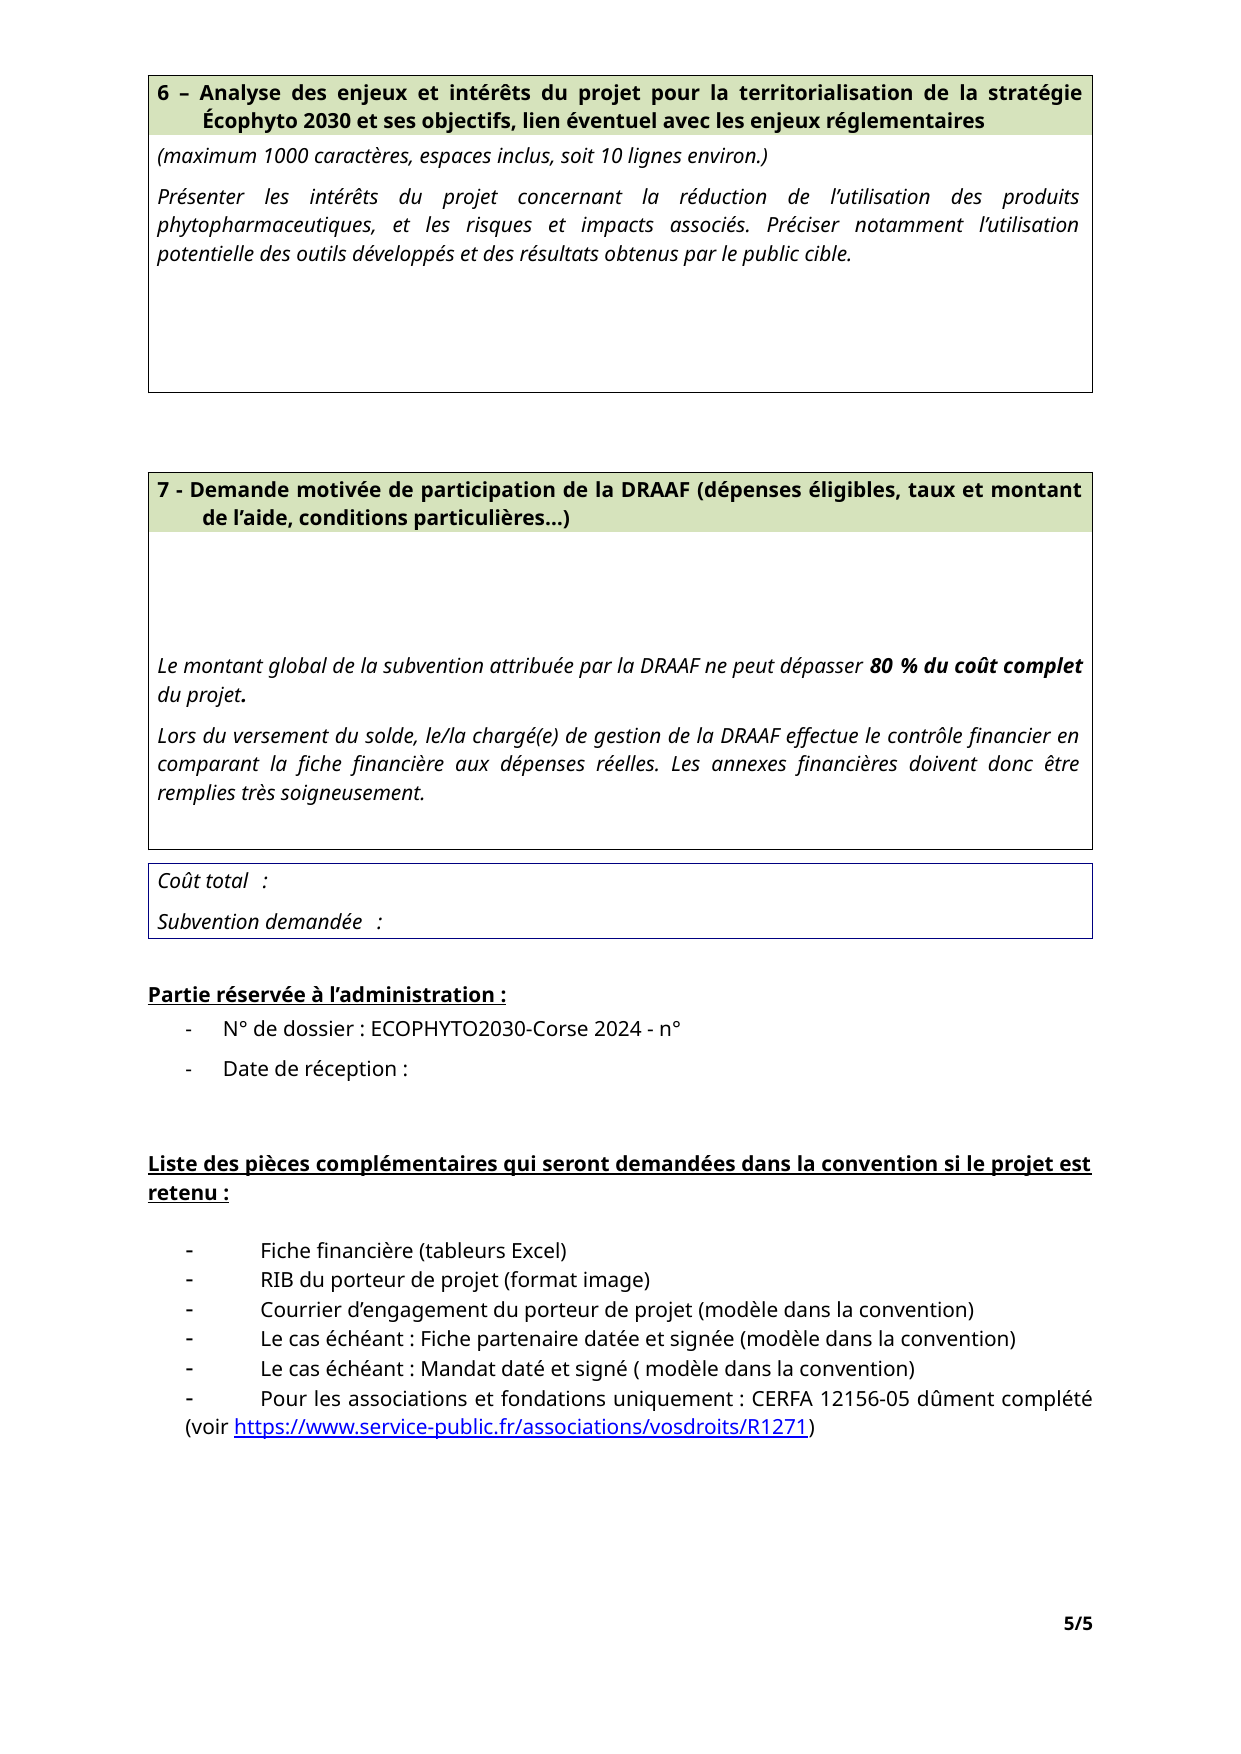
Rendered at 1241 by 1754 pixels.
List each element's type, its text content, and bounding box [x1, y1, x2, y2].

list 6 – Analyse des enjeux et intérêts du projet pour la territorialisation de la stratégie Écophyto 2030 et ses objectifs, lien éventuel avec les enjeux réglementaires [149, 76, 1092, 135]
text Partie réservée à l’administration : [148, 980, 1093, 1008]
text Liste des pièces complémentaires qui seront demandées dans la convention si le projet est retenu : [148, 1149, 1093, 1206]
text Présenter les intérêts du projet concernant la réduction de l’utilisation des produits phytopharmaceutiques, et les risques et impacts associés. Préciser notamment l’utilisation potentielle des outils développés et des résultats obtenus par le public cible. [149, 179, 1092, 267]
text Lors du versement du solde, le/la chargé(e) de gestion de la DRAAF effectue le contrôle financier en comparant la fiche financière aux dépenses réelles. Les annexes financières doivent donc être remplies très soigneusement. [149, 718, 1092, 806]
text Le montant global de la subvention attribuée par la DRAAF ne peut dépasser 80 % du coût complet du projet. [149, 648, 1092, 708]
list Le cas échéant : Mandat daté et signé ( modèle dans la convention) [185, 1353, 1093, 1382]
text Coût total : [149, 864, 1092, 894]
list Fiche financière (tableurs Excel) [185, 1234, 1093, 1264]
list Date de réception : [185, 1054, 1093, 1083]
list Courrier d’engagement du porteur de projet (modèle dans la convention) [185, 1294, 1093, 1323]
list 7 - Demande motivée de participation de la DRAAF (dépenses éligibles, taux et montant de l’aide, conditions particulières…) [149, 473, 1092, 532]
list N° de dossier : ECOPHYTO2030-Corse 2024 - n° [185, 1014, 1093, 1042]
text (maximum 1000 caractères, espaces inclus, soit 10 lignes environ.) [149, 138, 1092, 170]
list RIB du porteur de projet (format image) [185, 1264, 1093, 1294]
text Subvention demandée : [149, 904, 1092, 938]
list Pour les associations et fondations uniquement : CERFA 12156-05 dûment complété (voir https://www.service-public.fr/associations/vosdroits/R1271) [185, 1382, 1093, 1441]
list Le cas échéant : Fiche partenaire datée et signée (modèle dans la convention) [185, 1323, 1093, 1353]
